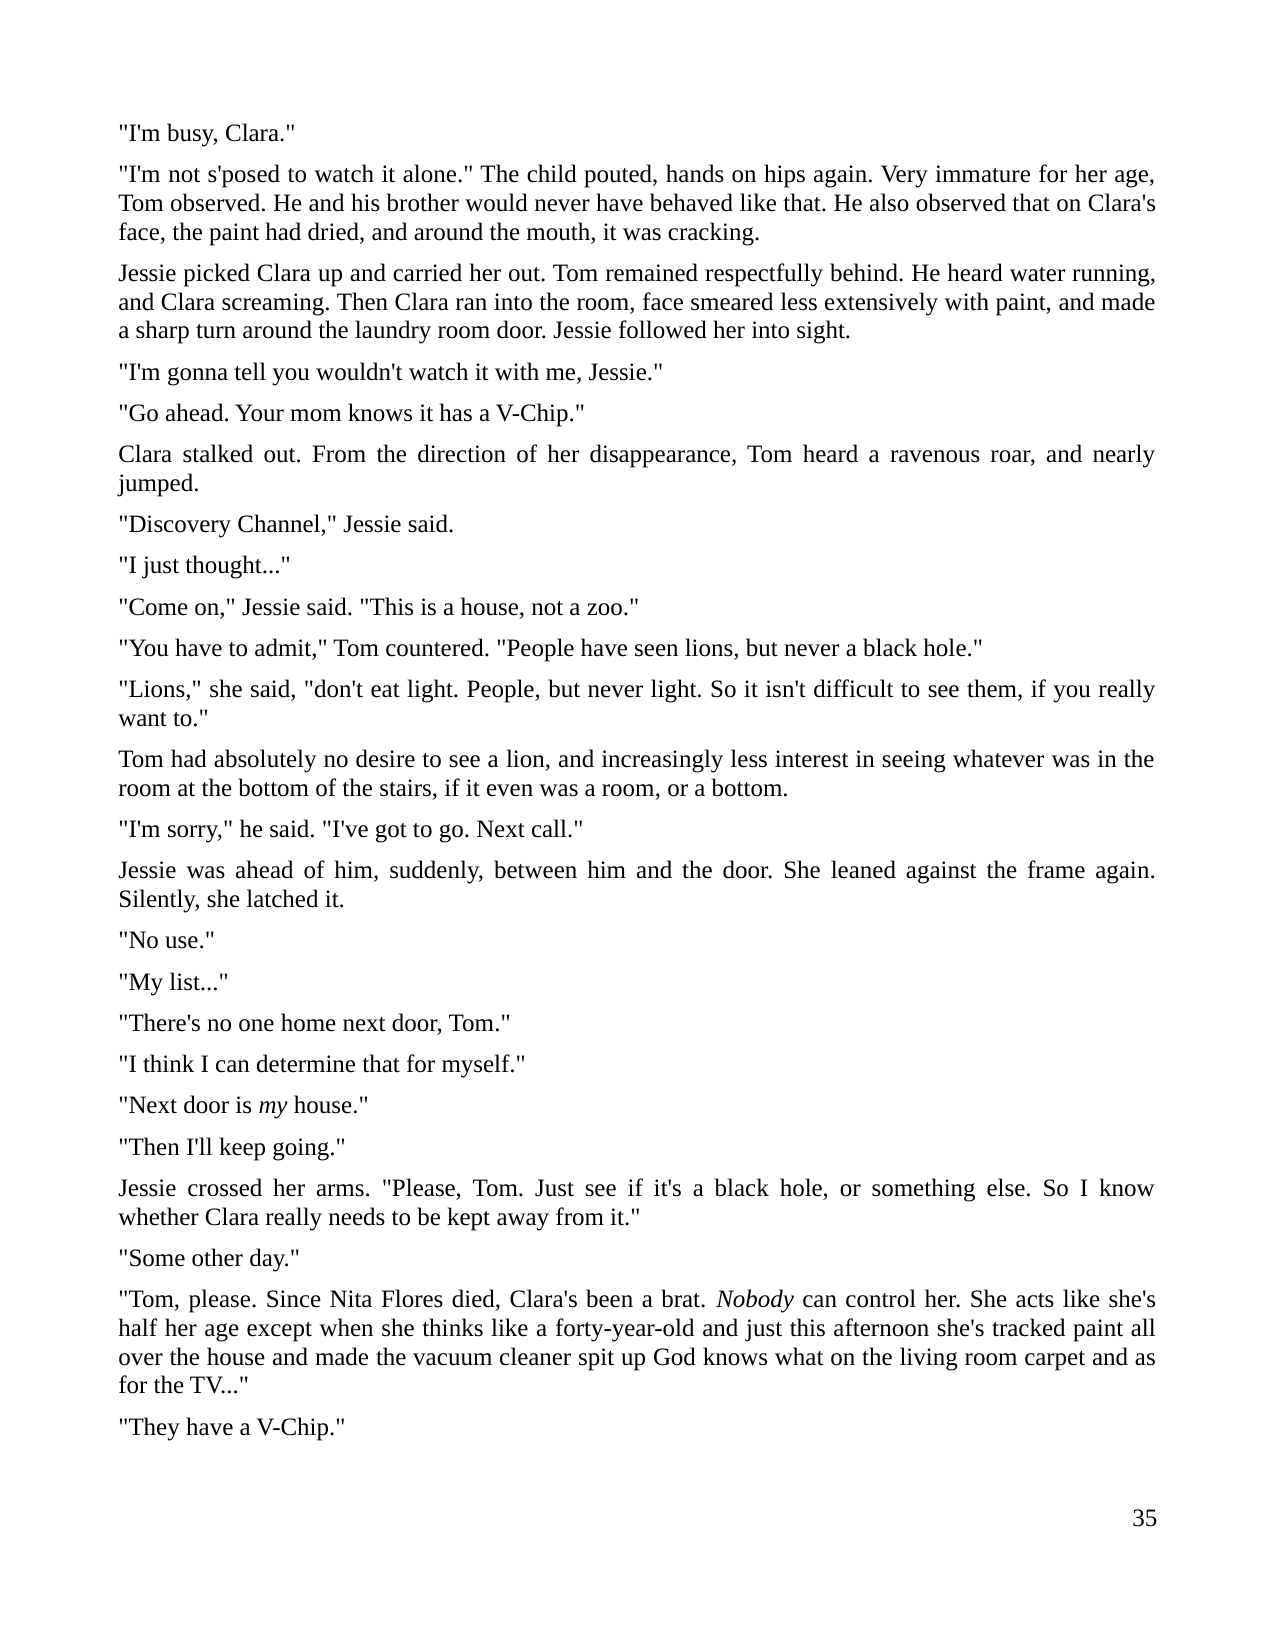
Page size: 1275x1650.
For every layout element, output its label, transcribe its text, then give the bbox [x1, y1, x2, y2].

text "I'm not s'posed to watch it alone." The child pouted, hands on hips again. Very immature for her age, Tom observed. He and his brother would never have behaved like that. He also observed that on Clara's face, the paint had dried, and around the mouth, it was cracking. [118, 159, 1157, 246]
text "Some other day." [118, 1243, 1157, 1272]
text "I just thought..." [118, 551, 1157, 579]
text "Tom, please. Since Nita Flores died, Clara's been a brat. Nobody can control her. She acts like she's half her age except when she thinks like a forty-year-old and just this afternoon she's tracked paint all over the house and made the vacuum cleaner spit up God knows what on the living room carpet and as for the TV..." [118, 1284, 1157, 1399]
text "You have to admit," Tom countered. "People have seen lions, but never a black hole." [118, 633, 1157, 662]
text "Lions," she said, "don't eat light. People, but never light. So it isn't difficult to see them, if you really want to." [118, 674, 1157, 732]
text "I think I can determine that for myself." [118, 1049, 1157, 1078]
text Jessie was ahead of him, suddenly, between him and the door. She leaned against the frame again. Silently, she latched it. [118, 856, 1157, 913]
text "They have a V-Chip." [118, 1412, 1157, 1441]
text "Go ahead. Your mom knows it has a V-Chip." [118, 398, 1157, 427]
text Jessie crossed her arms. "Please, Tom. Just see if it's a black hole, or something else. So I know whether Clara really needs to be kept away from it." [118, 1173, 1157, 1231]
text "No use." [118, 926, 1157, 954]
text "I'm sorry," he said. "I've got to go. Next call." [118, 814, 1157, 843]
text "Discovery Channel," Jessie said. [118, 509, 1157, 538]
text "Then I'll keep going." [118, 1132, 1157, 1161]
text "I'm gonna tell you wouldn't watch it with me, Jessie." [118, 357, 1157, 386]
text Jessie picked Clara up and carried her out. Tom remained respectfully behind. He heard water running, and Clara screaming. Then Clara ran into the room, face smeared less extensively with paint, and made a sharp turn around the laundry room door. Jessie followed her into sight. [118, 258, 1157, 344]
text Tom had absolutely no desire to see a lion, and increasingly less interest in seeing whatever was in the room at the bottom of the stairs, if it even was a room, or a bottom. [118, 744, 1157, 802]
text "There's no one home next door, Tom." [118, 1008, 1157, 1037]
text "Next door is my house." [118, 1091, 1157, 1119]
text Clara stalked out. From the direction of her disappearance, Tom heard a ravenous roar, and nearly jumped. [118, 439, 1157, 497]
text "I'm busy, Clara." [118, 118, 1157, 147]
text "Come on," Jessie said. "This is a house, not a zoo." [118, 592, 1157, 621]
text "My list..." [118, 967, 1157, 996]
